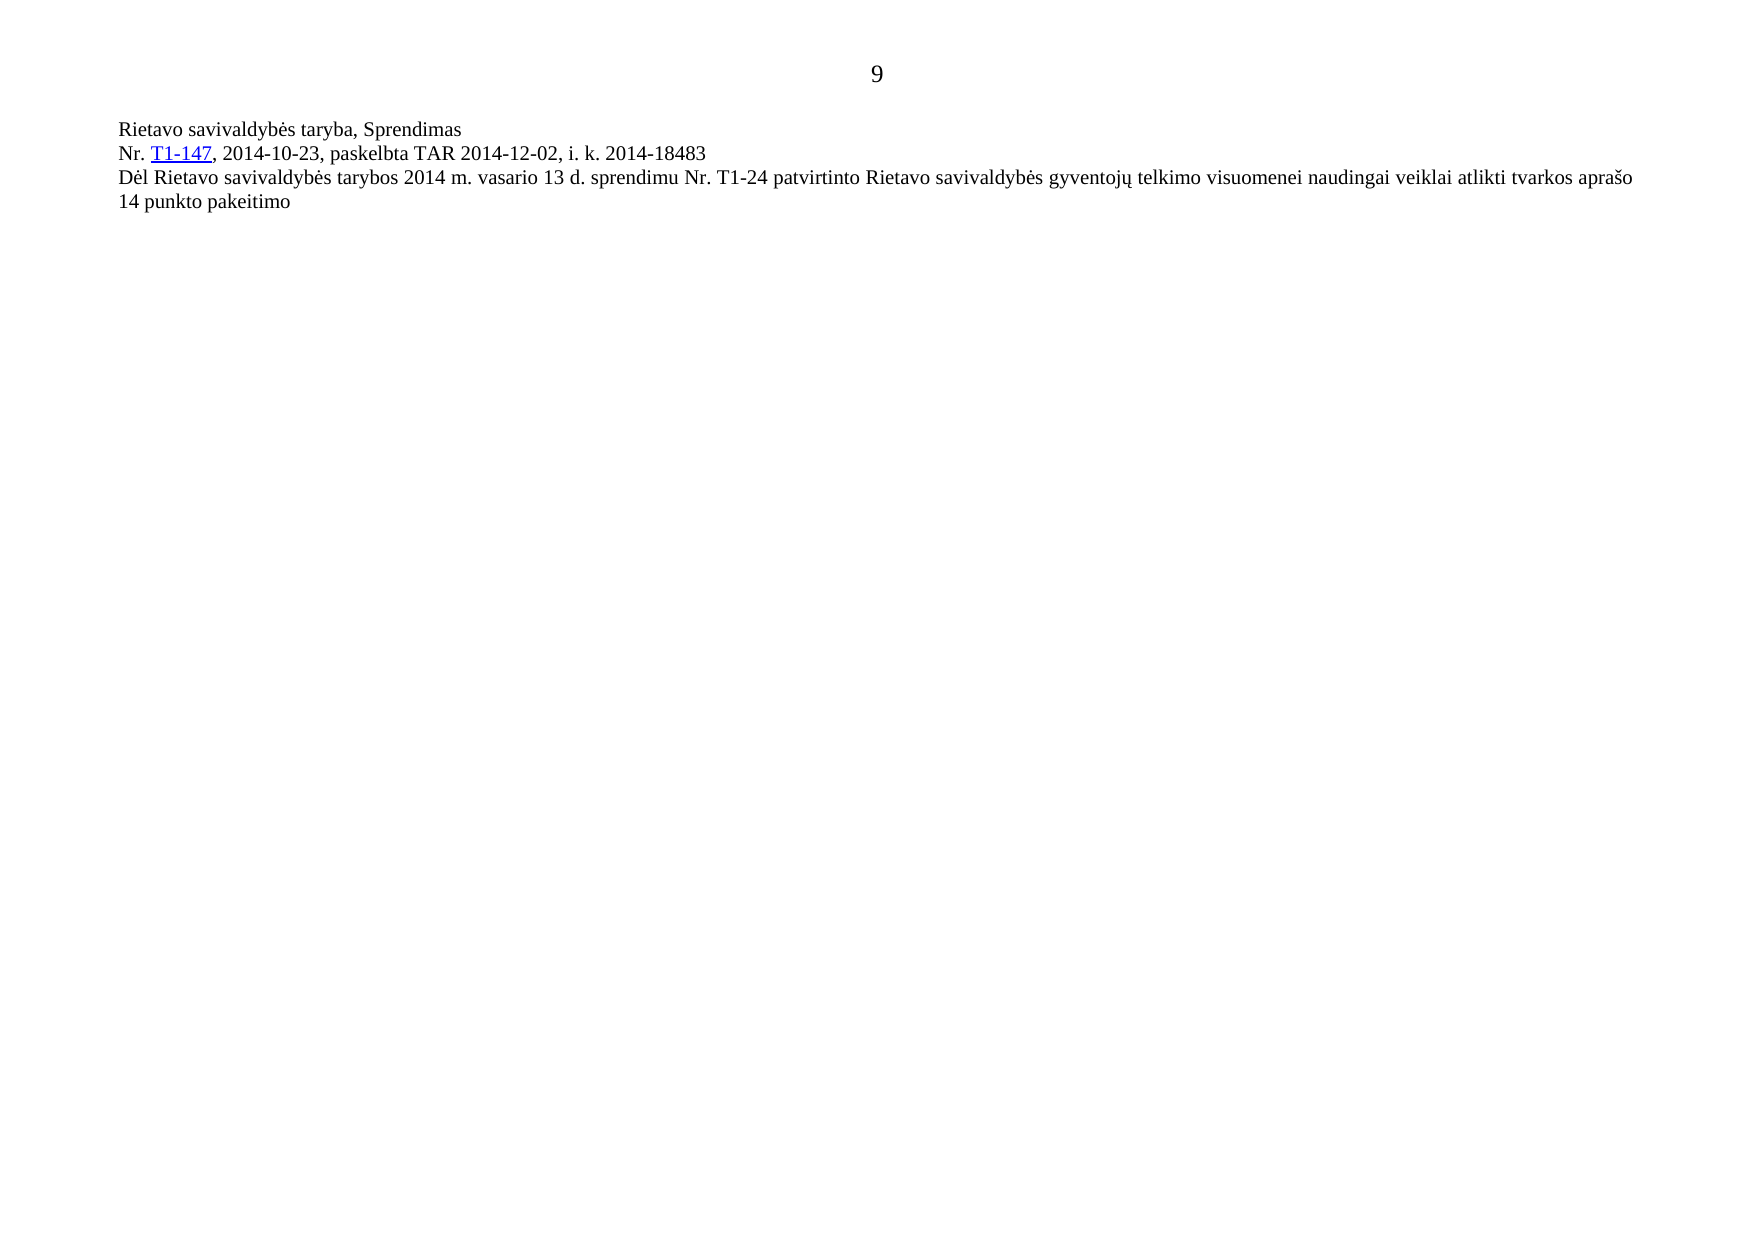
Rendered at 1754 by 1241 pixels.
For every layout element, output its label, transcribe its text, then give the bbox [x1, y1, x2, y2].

text Rietavo savivaldybės taryba, Sprendimas [118, 117, 1636, 141]
text Nr. T1-147, 2014-10-23, paskelbta TAR 2014-12-02, i. k. 2014-18483 [118, 141, 1636, 165]
text Dėl Rietavo savivaldybės tarybos 2014 m. vasario 13 d. sprendimu Nr. T1-24 patvirtinto Rietavo savivaldybės gyventojų telkimo visuomenei naudingai veiklai atlikti tvarkos aprašo 14 punkto pakeitimo [118, 165, 1636, 213]
